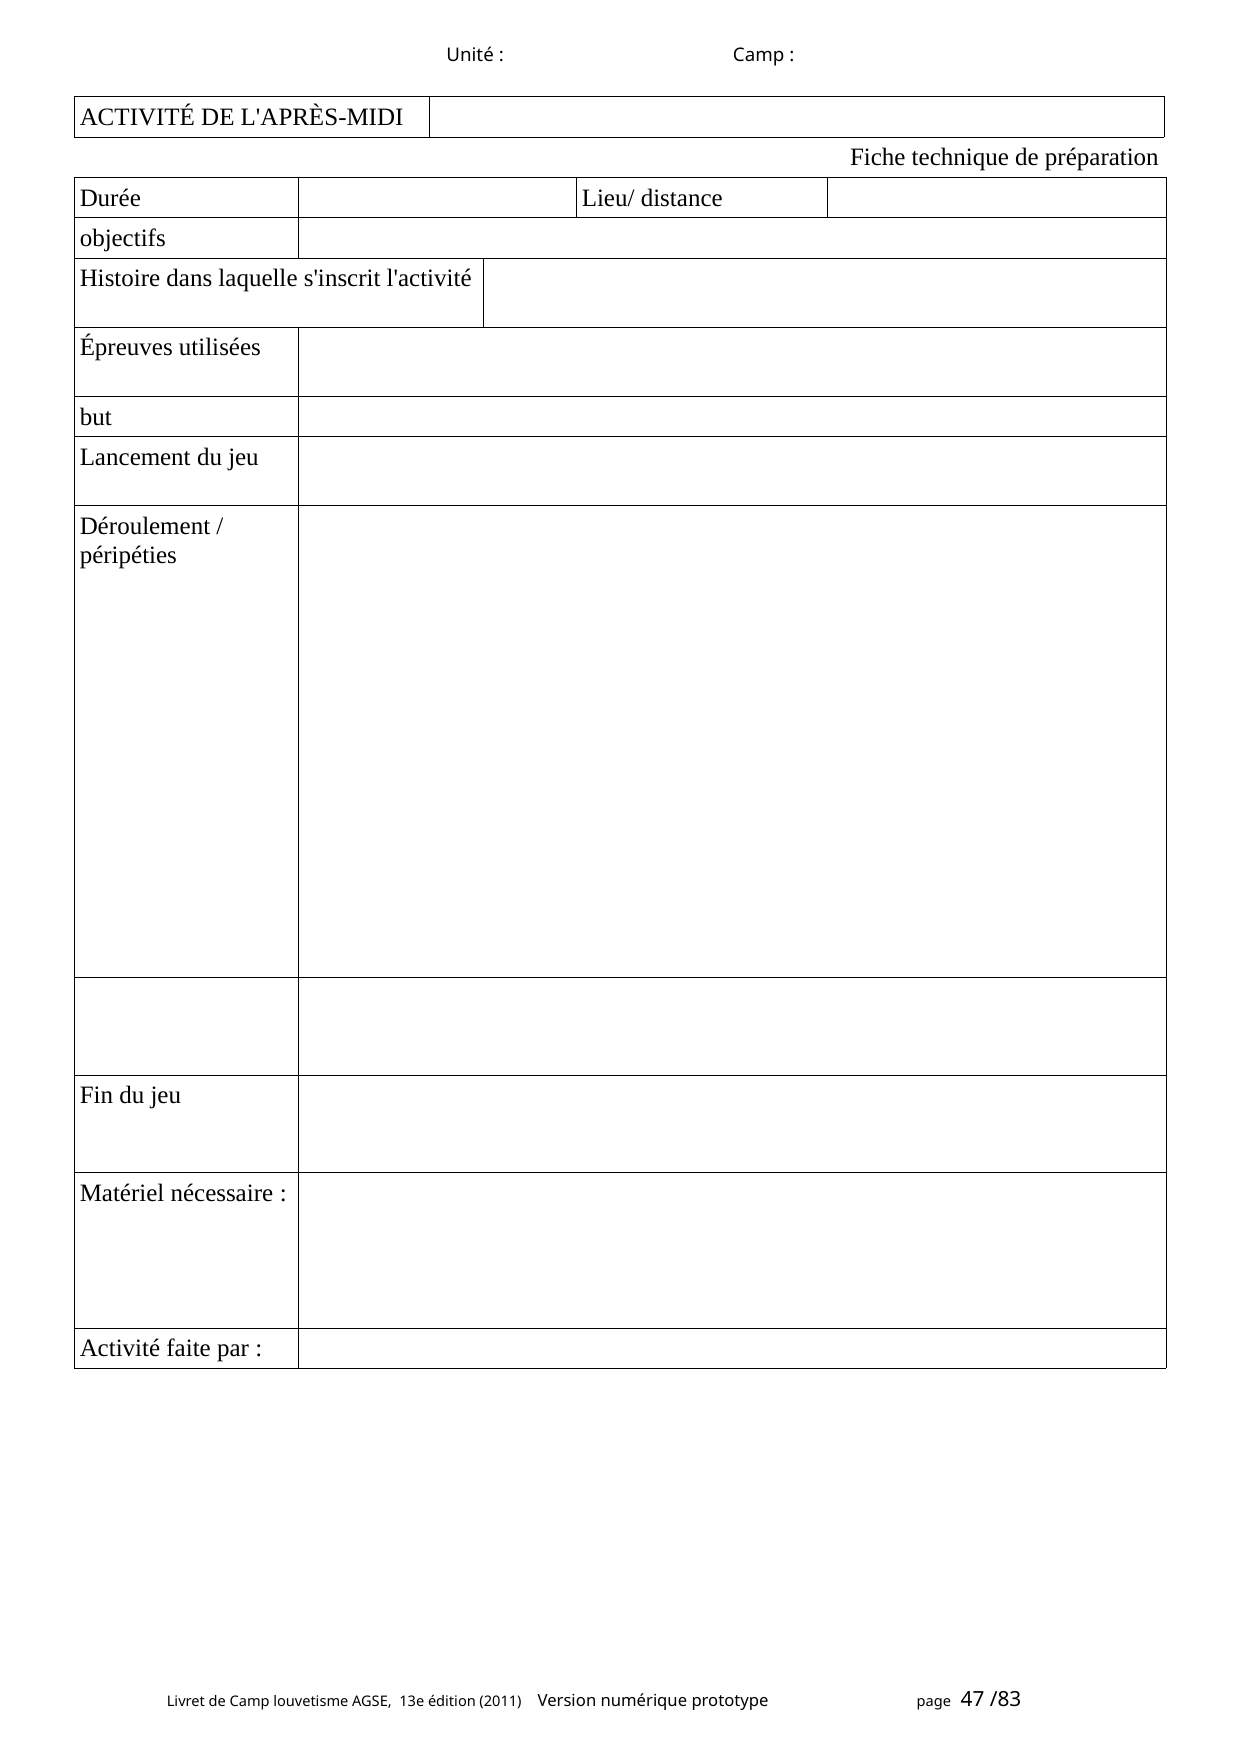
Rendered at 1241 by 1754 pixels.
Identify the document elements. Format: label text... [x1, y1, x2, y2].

table_cell Lancement du jeu [75, 437, 298, 505]
table_cell objectifs [75, 218, 298, 258]
table_cell Activité faite par : [75, 1329, 298, 1368]
table_cell [299, 1329, 1166, 1368]
table_header [430, 97, 1164, 137]
table_cell but [75, 397, 298, 436]
table_header [299, 178, 576, 217]
table_header [828, 178, 1166, 217]
table_cell [299, 506, 1166, 977]
table_cell Fin du jeu [75, 1076, 298, 1172]
table_cell Histoire dans laquelle s'inscrit l'activité [75, 259, 483, 327]
table_cell Matériel nécessaire : [75, 1173, 298, 1328]
table_header Lieu/ distance [577, 178, 827, 217]
table_header Durée [75, 178, 298, 217]
table_cell [484, 259, 1166, 327]
table_header Activité de l'après-midi [75, 97, 429, 137]
table_cell [299, 328, 1166, 396]
table_cell [299, 437, 1166, 505]
table_cell Déroulement / péripéties [75, 506, 298, 977]
table_cell [75, 978, 298, 1074]
table_cell [299, 1173, 1166, 1328]
table_cell Épreuves utilisées [75, 328, 298, 396]
table_cell [299, 1076, 1166, 1172]
table_cell [299, 218, 1166, 258]
table_cell [299, 397, 1166, 436]
table_cell [299, 978, 1166, 1074]
table_cell Fiche technique de préparation [74, 138, 1164, 177]
